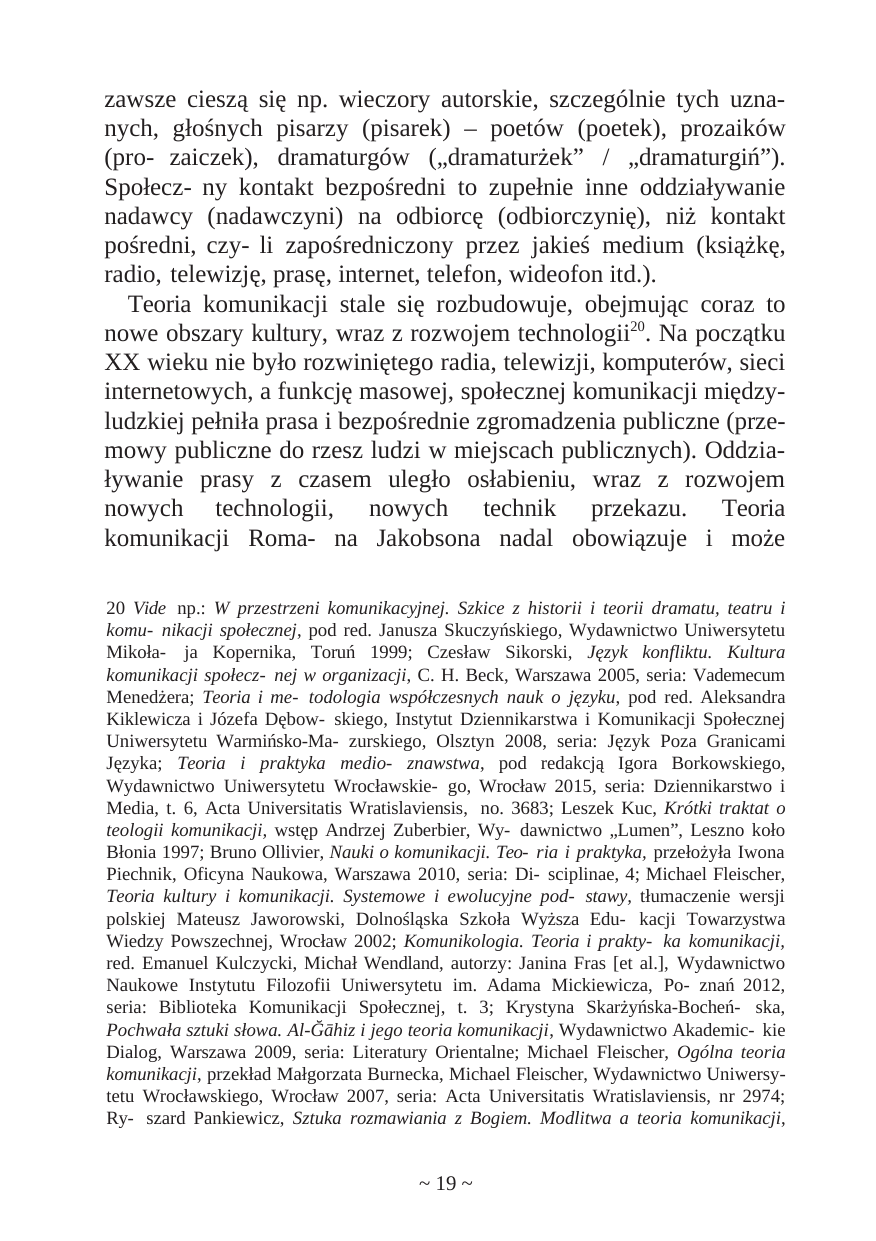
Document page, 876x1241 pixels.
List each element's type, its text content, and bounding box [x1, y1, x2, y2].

text Teoria komunikacji stale się rozbudowuje, obejmując coraz to nowe obszary kultury, wraz z rozwojem technologii20. Na początku XX wieku nie było rozwiniętego radia, telewizji, komputerów, sieci internetowych, a funkcję masowej, społecznej komunikacji między- ludzkiej pełniła prasa i bezpośrednie zgromadzenia publiczne (prze- mowy publiczne do rzesz ludzi w miejscach publicznych). Oddzia- ływanie prasy z czasem uległo osłabieniu, wraz z rozwojem nowych technologii, nowych technik przekazu. Teoria komunikacji Roma- na Jakobsona nadal obowiązuje i może stanowić jeden z punktów [104, 289, 786, 557]
text 20 Vide np.: W przestrzeni komunikacyjnej. Szkice z historii i teorii dramatu, teatru i komu- nikacji społecznej, pod red. Janusza Skuczyńskiego, Wydawnictwo Uniwersytetu Mikoła- ja Kopernika, Toruń 1999; Czesław Sikorski, Język konfliktu. Kultura komunikacji społecz- nej w organizacji, C. H. Beck, Warszawa 2005, seria: Vademecum Menedżera; Teoria i me- todologia współczesnych nauk o języku, pod red. Aleksandra Kiklewicza i Józefa Dębow- skiego, Instytut Dziennikarstwa i Komunikacji Społecznej Uniwersytetu Warmińsko-Ma- zurskiego, Olsztyn 2008, seria: Język Poza Granicami Języka; Teoria i praktyka medio- znawstwa, pod redakcją Igora Borkowskiego, Wydawnictwo Uniwersytetu Wrocławskie- go, Wrocław 2015, seria: Dziennikarstwo i Media, t. 6, Acta Universitatis Wratislaviensis, no. 3683; Leszek Kuc, Krótki traktat o teologii komunikacji, wstęp Andrzej Zuberbier, Wy- dawnictwo „Lumen”, Leszno koło Błonia 1997; Bruno Ollivier, Nauki o komunikacji. Teo- ria i praktyka, przełożyła Iwona Piechnik, Oficyna Naukowa, Warszawa 2010, seria: Di- sciplinae, 4; Michael Fleischer, Teoria kultury i komunikacji. Systemowe i ewolucyjne pod- stawy, tłumaczenie wersji polskiej Mateusz Jaworowski, Dolnośląska Szkoła Wyższa Edu- kacji Towarzystwa Wiedzy Powszechnej, Wrocław 2002; Komunikologia. Teoria i prakty- ka komunikacji, red. Emanuel Kulczycki, Michał Wendland, autorzy: Janina Fras [et al.], Wydawnictwo Naukowe Instytutu Filozofii Uniwersytetu im. Adama Mickiewicza, Po- znań 2012, seria: Biblioteka Komunikacji Społecznej, t. 3; Krystyna Skarżyńska-Bocheń- ska, Pochwała sztuki słowa. Al-Ğāhiz i jego teoria komunikacji, Wydawnictwo Akademic- kie Dialog, Warszawa 2009, seria: Literatury Orientalne; Michael Fleischer, Ogólna teoria komunikacji, przekład Małgorzata Burnecka, Michael Fleischer, Wydawnictwo Uniwersy- tetu Wrocławskiego, Wrocław 2007, seria: Acta Universitatis Wratislaviensis, nr 2974; Ry- szard Pankiewicz, Sztuka rozmawiania z Bogiem. Modlitwa a teoria komunikacji, Wydaw- nictwo WAM, Kraków 2009. [106, 597, 786, 1133]
text zawsze cieszą się np. wieczory autorskie, szczególnie tych uzna- nych, głośnych pisarzy (pisarek) – poetów (poetek), prozaików (pro- zaiczek), dramaturgów („dramaturżek” / „dramaturgiń”). Społecz- ny kontakt bezpośredni to zupełnie inne oddziaływanie nadawcy (nadawczyni) na odbiorcę (odbiorczynię), niż kontakt pośredni, czy- li zapośredniczony przez jakieś medium (książkę, radio, telewizję, prasę, internet, telefon, wideofon itd.). [104, 84, 786, 288]
text ~ 19 ~ [419, 1172, 475, 1196]
